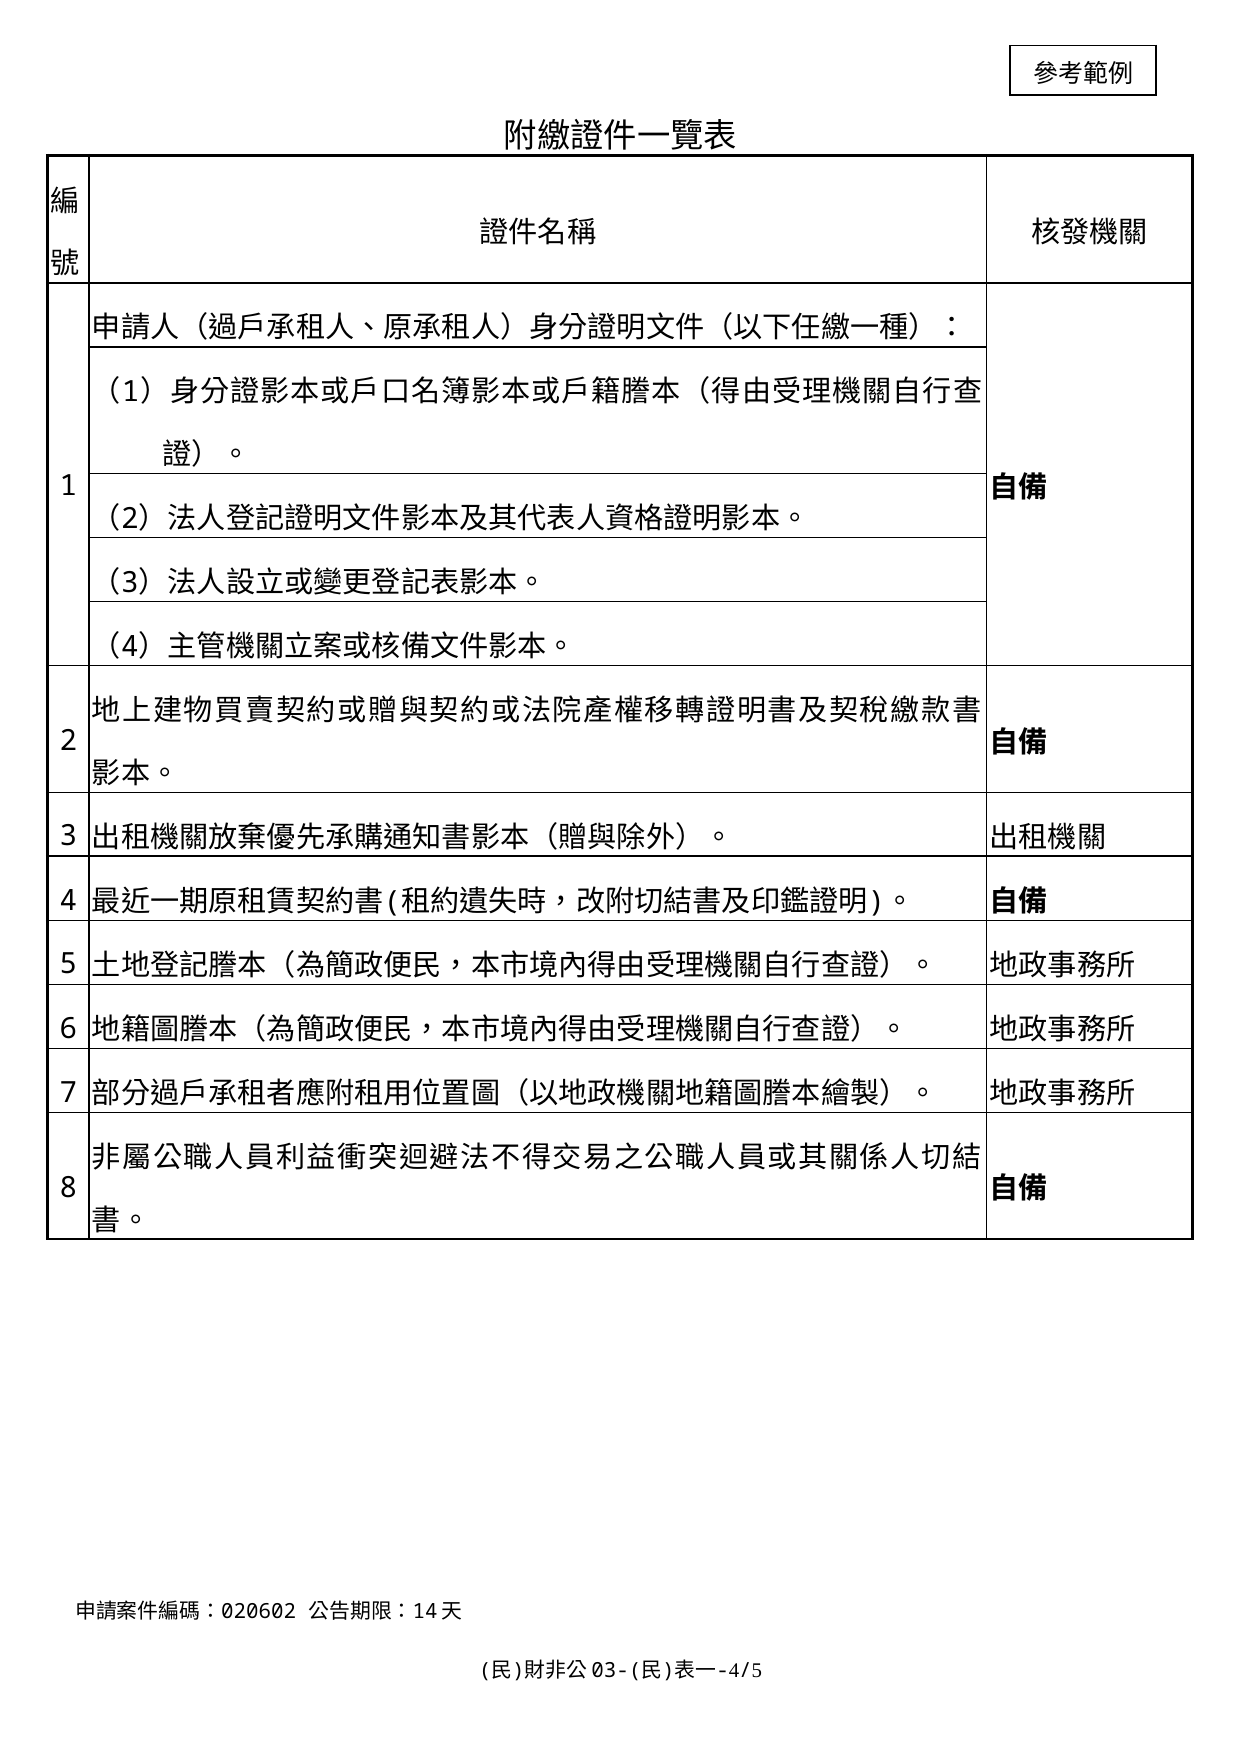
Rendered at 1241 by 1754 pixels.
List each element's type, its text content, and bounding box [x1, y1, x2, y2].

table_cell 地籍圖謄本（為簡政便民，本市境內得由受理機關自行查證）。 [90, 985, 986, 1048]
table_cell 部分過戶承租者應附租用位置圖（以地政機關地籍圖謄本繪製）。 [90, 1049, 986, 1112]
table_header 證件名稱 [90, 157, 986, 282]
table_cell 7 [49, 1049, 88, 1112]
text [1011, 46, 1155, 94]
table_cell 出租機關放棄優先承購通知書影本（贈與除外）。 [90, 793, 986, 855]
table_cell 出租機關 [987, 793, 1191, 855]
table_cell 地政事務所 [987, 921, 1191, 983]
table_cell 2 [49, 666, 88, 791]
table_cell 8 [49, 1113, 88, 1238]
table_cell 3 [49, 793, 88, 855]
table_cell 地政事務所 [987, 985, 1191, 1048]
table_header 編號 [49, 157, 88, 282]
table_cell （4）主管機關立案或核備文件影本。 [90, 602, 986, 665]
table_cell 地上建物買賣契約或贈與契約或法院產權移轉證明書及契稅繳款書 影本。 [90, 666, 986, 791]
table_cell 非屬公職人員利益衝突迴避法不得交易之公職人員或其關係人切結書。 [90, 1113, 986, 1238]
table_cell 自備 [987, 857, 1191, 919]
text 參考範例 [1026, 53, 1140, 87]
table_cell 1 [49, 284, 88, 665]
table_cell 自備 [987, 666, 1191, 791]
table_cell （1）身分證影本或戶口名簿影本或戶籍謄本（得由受理機關自行查證）。 [90, 348, 986, 473]
table_cell 地政事務所 [987, 1049, 1191, 1112]
table_cell 土地登記謄本（為簡政便民，本市境內得由受理機關自行查證）。 [90, 921, 986, 983]
table_cell 5 [49, 921, 88, 983]
table_cell 申請人（過戶承租人、原承租人）身分證明文件（以下任繳一種）： [90, 284, 986, 346]
text 附繳證件一覽表 [75, 91, 1165, 154]
table_cell 自備 [987, 1113, 1191, 1238]
table_cell 自備 [987, 284, 1191, 665]
table_header 核發機關 [987, 157, 1191, 282]
table_cell 6 [49, 985, 88, 1048]
table_cell （2）法人登記證明文件影本及其代表人資格證明影本。 [90, 474, 986, 537]
table_cell （3）法人設立或變更登記表影本。 [90, 538, 986, 601]
table_cell 4 [49, 857, 88, 919]
table_cell 最近一期原租賃契約書(租約遺失時，改附切結書及印鑑證明)。 [90, 857, 986, 919]
